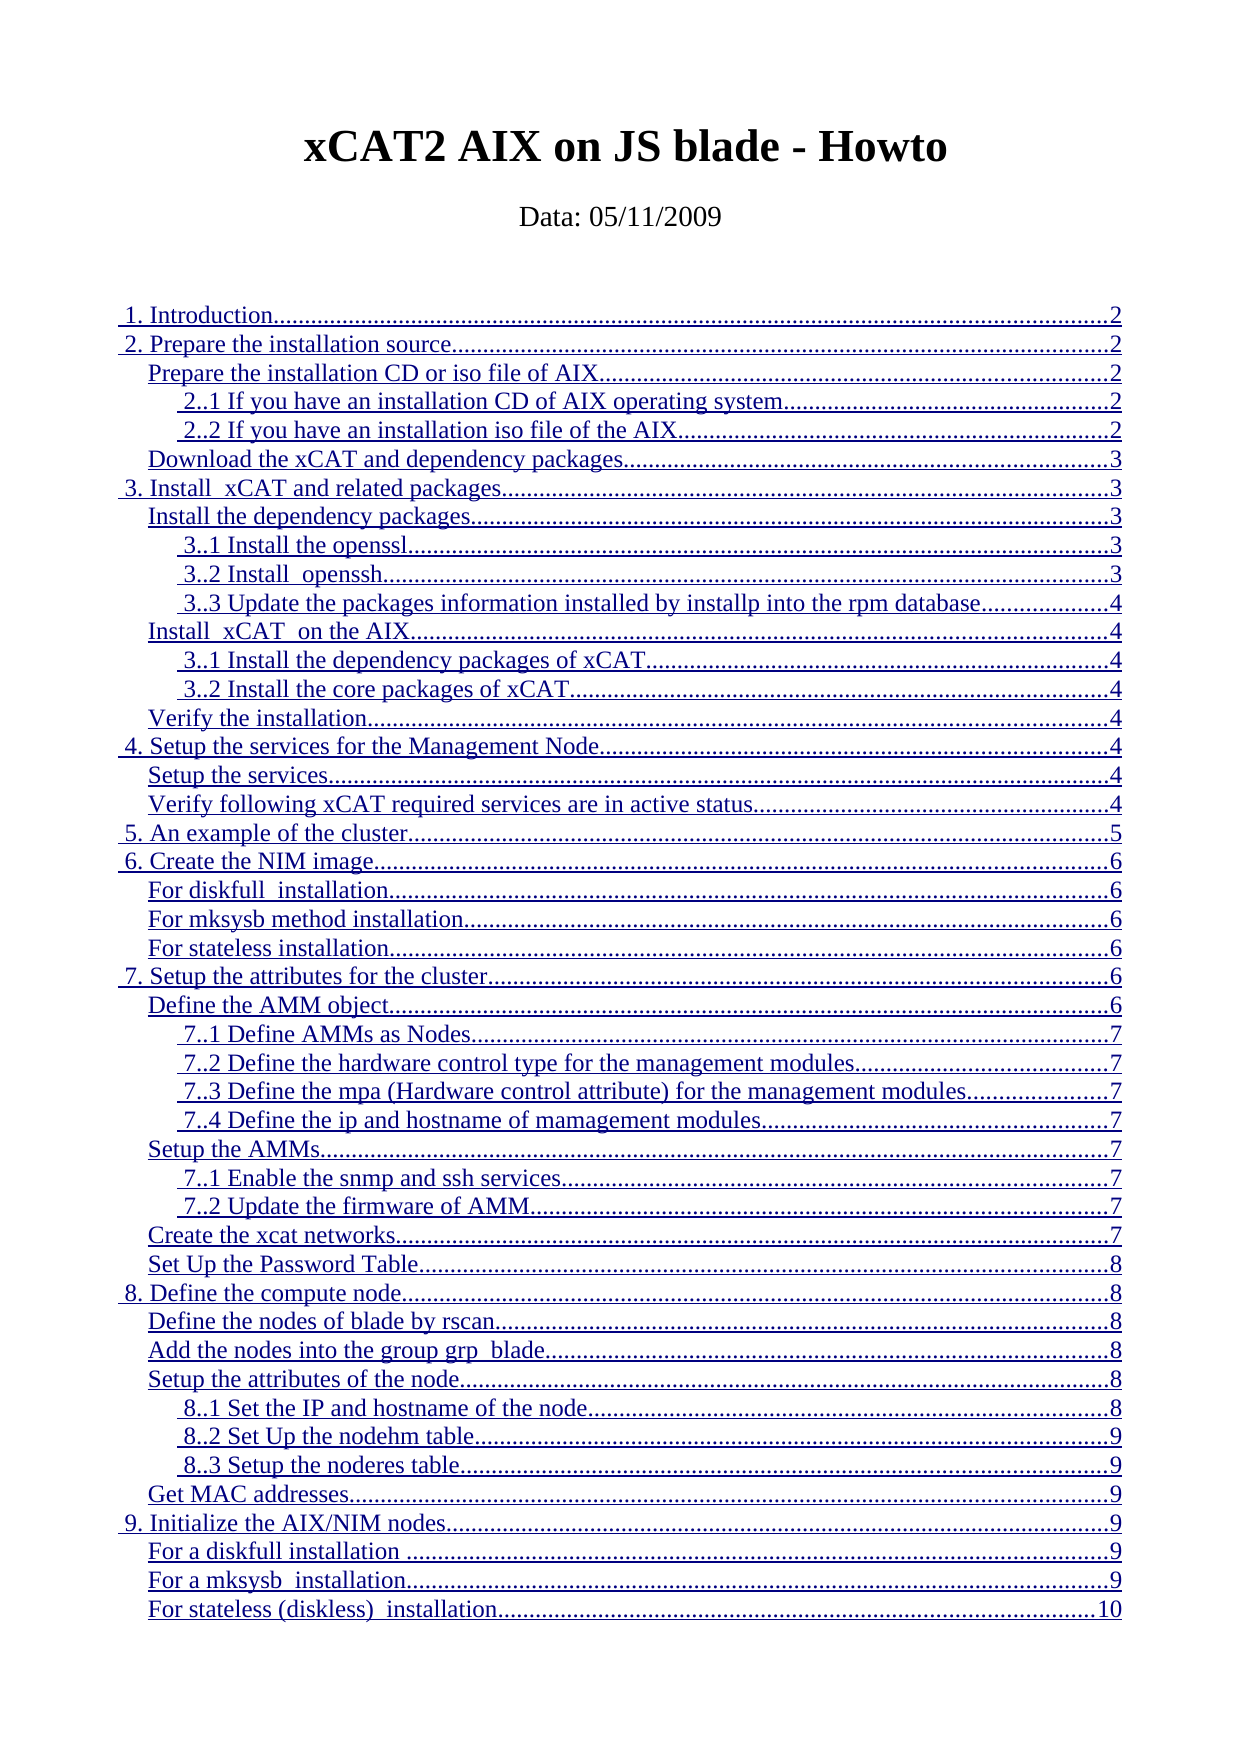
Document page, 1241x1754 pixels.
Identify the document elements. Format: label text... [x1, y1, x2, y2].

text For stateless (diskless) installation 10 [148, 1594, 1122, 1619]
text 8..2 Set Up the nodehm table 9 [177, 1421, 1122, 1446]
text Define the nodes of blade by rscan 8 [148, 1306, 1122, 1331]
text For a mksysb installation 9 [148, 1565, 1122, 1590]
text 3. Install xCAT and related packages 3 [118, 473, 1122, 498]
text 2. Prepare the installation source 2 [118, 329, 1122, 354]
text Add the nodes into the group grp_blade 8 [148, 1335, 1122, 1360]
text 1. Introduction 2 [118, 300, 1122, 325]
text 5. An example of the cluster 5 [118, 818, 1122, 843]
text Create the xcat networks 7 [148, 1220, 1122, 1245]
text 7..3 Define the mpa (Hardware control attribute) for the management modules 7 [177, 1076, 1122, 1101]
text Verify following xCAT required services are in active status 4 [148, 789, 1122, 814]
text 7..4 Define the ip and hostname of mamagement modules 7 [177, 1105, 1122, 1130]
text 7..1 Define AMMs as Nodes 7 [177, 1019, 1122, 1044]
text Setup the attributes of the node 8 [148, 1364, 1122, 1389]
text For mksysb method installation 6 [148, 904, 1122, 929]
text Download the xCAT and dependency packages 3 [148, 444, 1122, 469]
text For diskfull installation 6 [148, 875, 1122, 900]
text Set Up the Password Table 8 [148, 1249, 1122, 1274]
text 2..1 If you have an installation CD of AIX operating system 2 [177, 386, 1122, 411]
text Setup the AMMs 7 [148, 1134, 1122, 1159]
text For a diskfull installation 9 [148, 1536, 1122, 1561]
text 7..2 Update the firmware of AMM 7 [177, 1191, 1122, 1216]
text Data: 05/11/2009 [118, 199, 1122, 233]
text 3..2 Install the core packages of xCAT 4 [177, 674, 1122, 699]
text 8. Define the compute node 8 [118, 1278, 1122, 1303]
text 7. Setup the attributes for the cluster 6 [118, 961, 1122, 986]
text 8..1 Set the IP and hostname of the node 8 [177, 1393, 1122, 1418]
text xCAT2 AIX on JS blade - Howto [118, 118, 1122, 171]
text 4. Setup the services for the Management Node 4 [118, 731, 1122, 756]
text 3..1 Install the openssl 3 [177, 530, 1122, 555]
text Install the dependency packages 3 [148, 501, 1122, 526]
text 8..3 Setup the noderes table 9 [177, 1450, 1122, 1475]
text Install xCAT on the AIX 4 [148, 616, 1122, 641]
text 3..1 Install the dependency packages of xCAT 4 [177, 645, 1122, 670]
text 9. Initialize the AIX/NIM nodes 9 [118, 1508, 1122, 1533]
text 6. Create the NIM image 6 [118, 846, 1122, 871]
text 3..3 Update the packages information installed by installp into the rpm database 4 [177, 588, 1122, 613]
text Setup the services 4 [148, 760, 1122, 785]
text Define the AMM object 6 [148, 990, 1122, 1015]
text 7..1 Enable the snmp and ssh services 7 [177, 1163, 1122, 1188]
text For stateless installation 6 [148, 933, 1122, 958]
text 2..2 If you have an installation iso file of the AIX 2 [177, 415, 1122, 440]
text Verify the installation 4 [148, 703, 1122, 728]
text Get MAC addresses 9 [148, 1479, 1122, 1504]
text 7..2 Define the hardware control type for the management modules 7 [177, 1048, 1122, 1073]
text Prepare the installation CD or iso file of AIX 2 [148, 358, 1122, 383]
text 3..2 Install openssh 3 [177, 559, 1122, 584]
